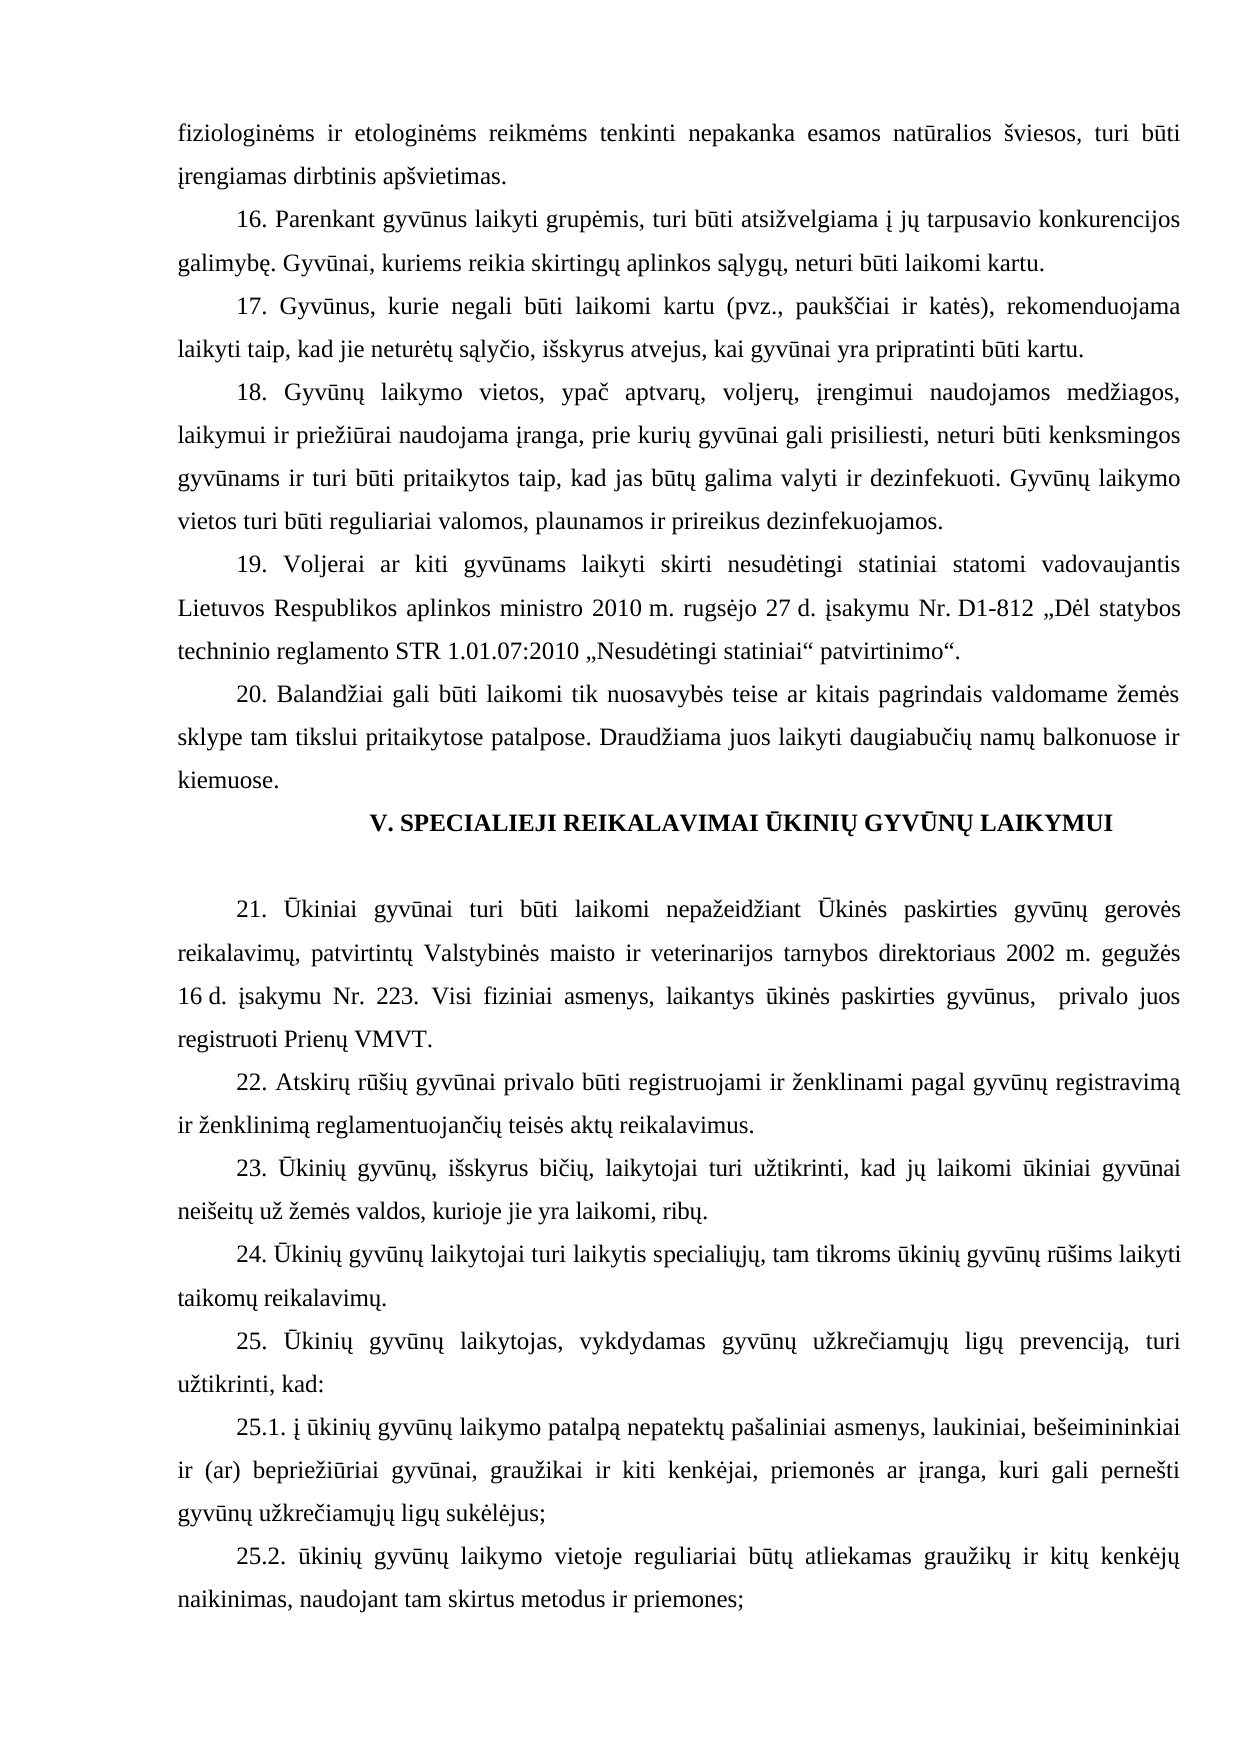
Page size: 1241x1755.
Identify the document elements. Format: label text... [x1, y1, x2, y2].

text 24. Ūkinių gyvūnų laikytojai turi laikytis specialiųjų, tam tikroms ūkinių gyvūnų rūšims laikyti taikomų reikalavimų. [177, 1239, 1181, 1311]
text fiziologinėms ir etologinėms reikmėms tenkinti nepakanka esamos natūralios šviesos, turi būti įrengiamas dirbtinis apšvietimas. [177, 118, 1181, 190]
text 22. Atskirų rūšių gyvūnai privalo būti registruojami ir ženklinami pagal gyvūnų registravimą ir ženklinimą reglamentuojančių teisės aktų reikalavimus. [177, 1067, 1181, 1139]
text 19. Voljerai ar kiti gyvūnams laikyti skirti nesudėtingi statiniai statomi vadovaujantis Lietuvos Respublikos aplinkos ministro 2010 m. rugsėjo 27 d. įsakymu Nr. D1-812 „Dėl statybos techninio reglamento STR 1.01.07:2010 „Nesudėtingi statiniai“ patvirtinimo“. [177, 549, 1181, 664]
text 17. Gyvūnus, kurie negali būti laikomi kartu (pvz., paukščiai ir katės), rekomenduojama laikyti taip, kad jie neturėtų sąlyčio, išskyrus atvejus, kai gyvūnai yra pripratinti būti kartu. [177, 291, 1181, 363]
text 20. Balandžiai gali būti laikomi tik nuosavybės teise ar kitais pagrindais valdomame žemės sklype tam tikslui pritaikytose patalpose. Draudžiama juos laikyti daugiabučių namų balkonuose ir kiemuose. [177, 679, 1181, 794]
text 25.1. į ūkinių gyvūnų laikymo patalpą nepatektų pašaliniai asmenys, laukiniai, bešeimininkiai ir (ar) bepriežiūriai gyvūnai, graužikai ir kiti kenkėjai, priemonės ar įranga, kuri gali pernešti gyvūnų užkrečiamųjų ligų sukėlėjus; [177, 1412, 1181, 1527]
text 16. Parenkant gyvūnus laikyti grupėmis, turi būti atsižvelgiama į jų tarpusavio konkurencijos galimybę. Gyvūnai, kuriems reikia skirtingų aplinkos sąlygų, neturi būti laikomi kartu. [177, 204, 1181, 276]
text 25. Ūkinių gyvūnų laikytojas, vykdydamas gyvūnų užkrečiamųjų ligų prevenciją, turi užtikrinti, kad: [177, 1326, 1181, 1398]
text 25.2. ūkinių gyvūnų laikymo vietoje reguliariai būtų atliekamas graužikų ir kitų kenkėjų naikinimas, naudojant tam skirtus metodus ir priemones; [177, 1541, 1181, 1613]
text 23. Ūkinių gyvūnų, išskyrus bičių, laikytojai turi užtikrinti, kad jų laikomi ūkiniai gyvūnai neišeitų už žemės valdos, kurioje jie yra laikomi, ribų. [177, 1153, 1181, 1225]
text 18. Gyvūnų laikymo vietos, ypač aptvarų, voljerų, įrengimui naudojamos medžiagos, laikymui ir priežiūrai naudojama įranga, prie kurių gyvūnai gali prisiliesti, neturi būti kenksmingos gyvūnams ir turi būti pritaikytos taip, kad jas būtų galima valyti ir dezinfekuoti. Gyvūnų laikymo vietos turi būti reguliariai valomos, plaunamos ir prireikus dezinfekuojamos. [177, 377, 1181, 535]
text 21. Ūkiniai gyvūnai turi būti laikomi nepažeidžiant Ūkinės paskirties gyvūnų gerovės reikalavimų, patvirtintų Valstybinės maisto ir veterinarijos tarnybos direktoriaus 2002 m. gegužės 16 d. įsakymu Nr. 223. Visi fiziniai asmenys, laikantys ūkinės paskirties gyvūnus, privalo juos registruoti Prienų VMVT. [177, 894, 1181, 1053]
text V. SPECIALIEJI REIKALAVIMAI ŪKINIŲ GYVŪNŲ LAIKYMUI [177, 808, 1181, 837]
